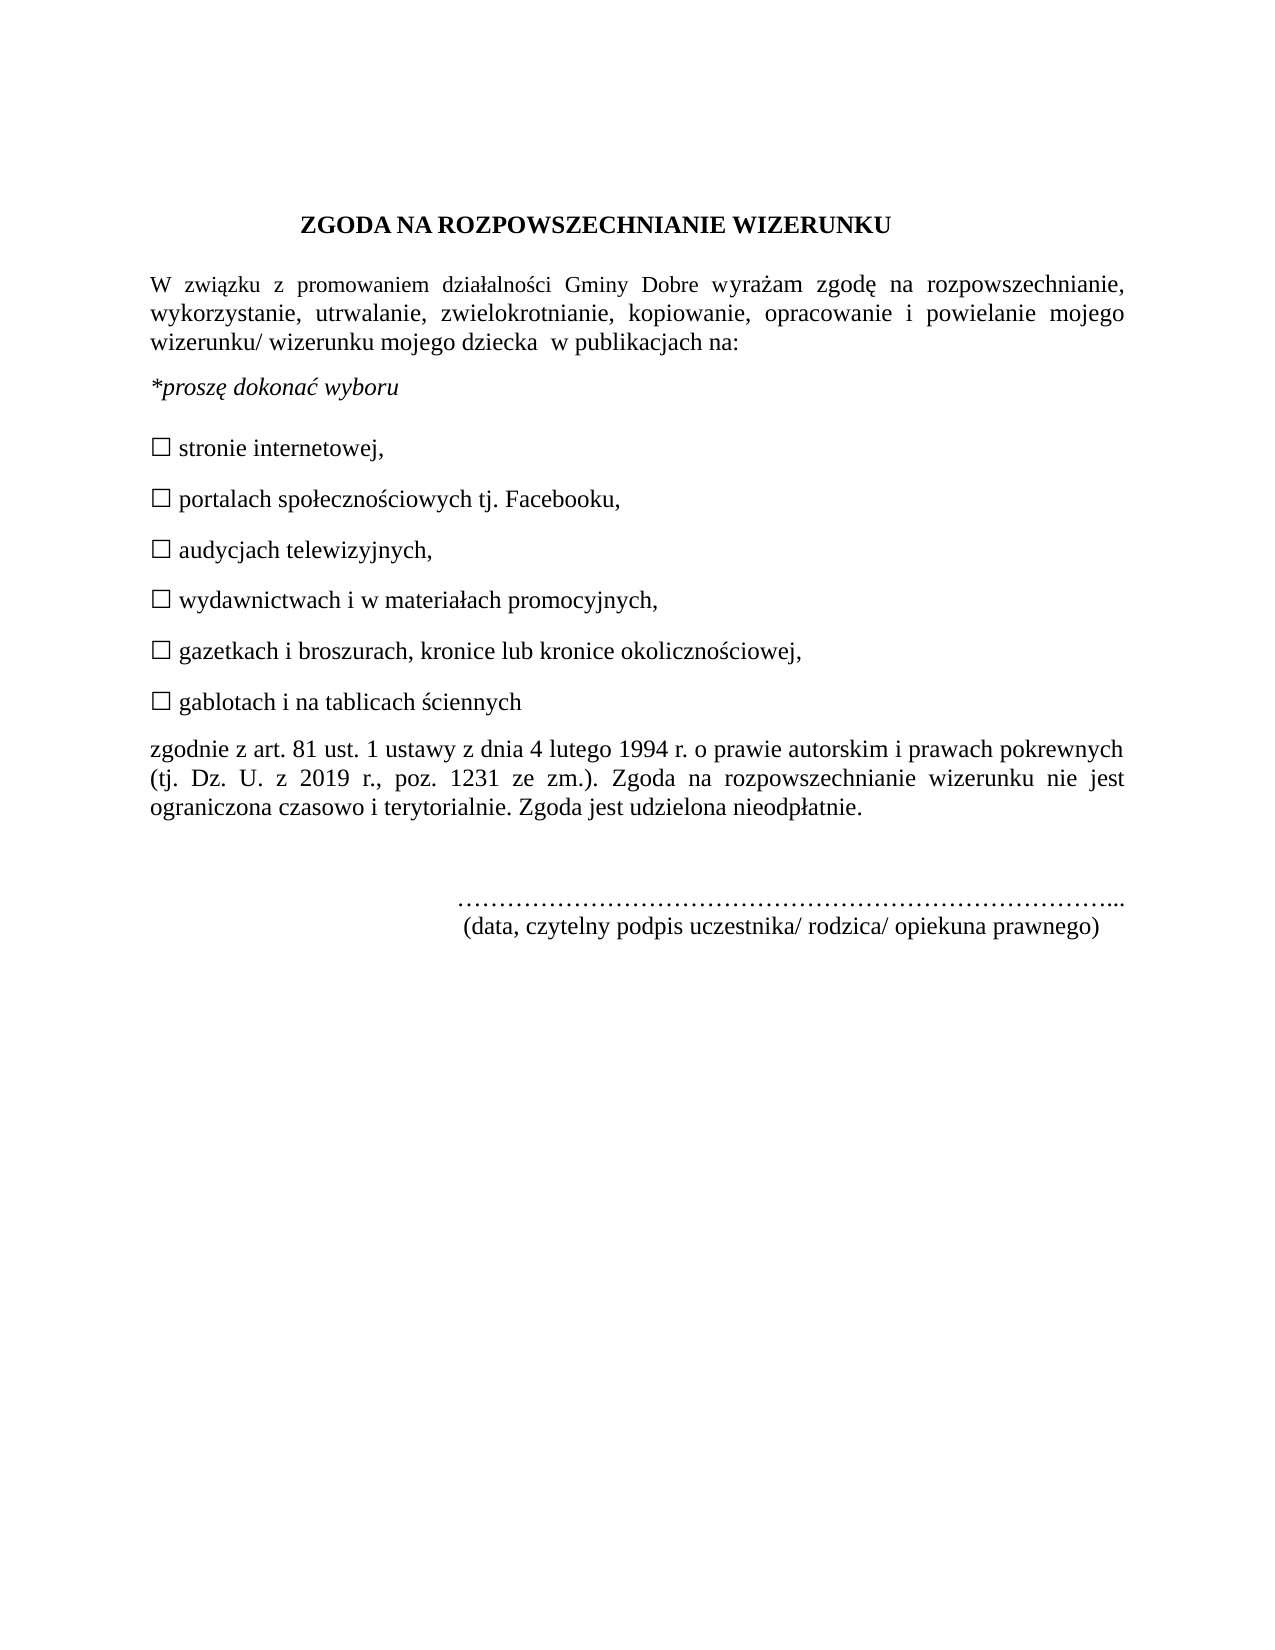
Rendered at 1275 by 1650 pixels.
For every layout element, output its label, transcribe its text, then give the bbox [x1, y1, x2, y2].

text ☐ audycjach telewizyjnych, [150, 531, 1125, 566]
text ☐ stronie internetowej, [150, 430, 1125, 464]
text (data, czytelny podpis uczestnika/ rodzica/ opiekuna prawnego) [150, 911, 1125, 940]
text ……………………………………………………………………... [150, 883, 1125, 911]
text ZGODA NA ROZPOWSZECHNIANIE WIZERUNKU [225, 210, 1125, 238]
text ☐ gablotach i na tablicach ściennych [150, 684, 1125, 718]
text zgodnie z art. 81 ust. 1 ustawy z dnia 4 lutego 1994 r. o prawie autorskim i prawach pokrewnych (tj. Dz. U. z 2019 r., poz. 1231 ze zm.). Zgoda na rozpowszechnianie wizerunku nie jest ograniczona czasowo i terytorialnie. Zgoda jest udzielona nieodpłatnie. [150, 734, 1125, 821]
text *proszę dokonać wyboru [150, 372, 1125, 401]
text W związku z promowaniem działalności Gminy Dobre wyrażam zgodę na rozpowszechnianie, wykorzystanie, utrwalanie, zwielokrotnianie, kopiowanie, opracowanie i powielanie mojego wizerunku/ wizerunku mojego dziecka w publikacjach na: [150, 269, 1125, 356]
text ☐ gazetkach i broszurach, kronice lub kronice okolicznościowej, [150, 633, 1125, 667]
text ☐ wydawnictwach i w materiałach promocyjnych, [150, 582, 1125, 616]
text ☐ portalach społecznościowych tj. Facebooku, [150, 481, 1125, 515]
